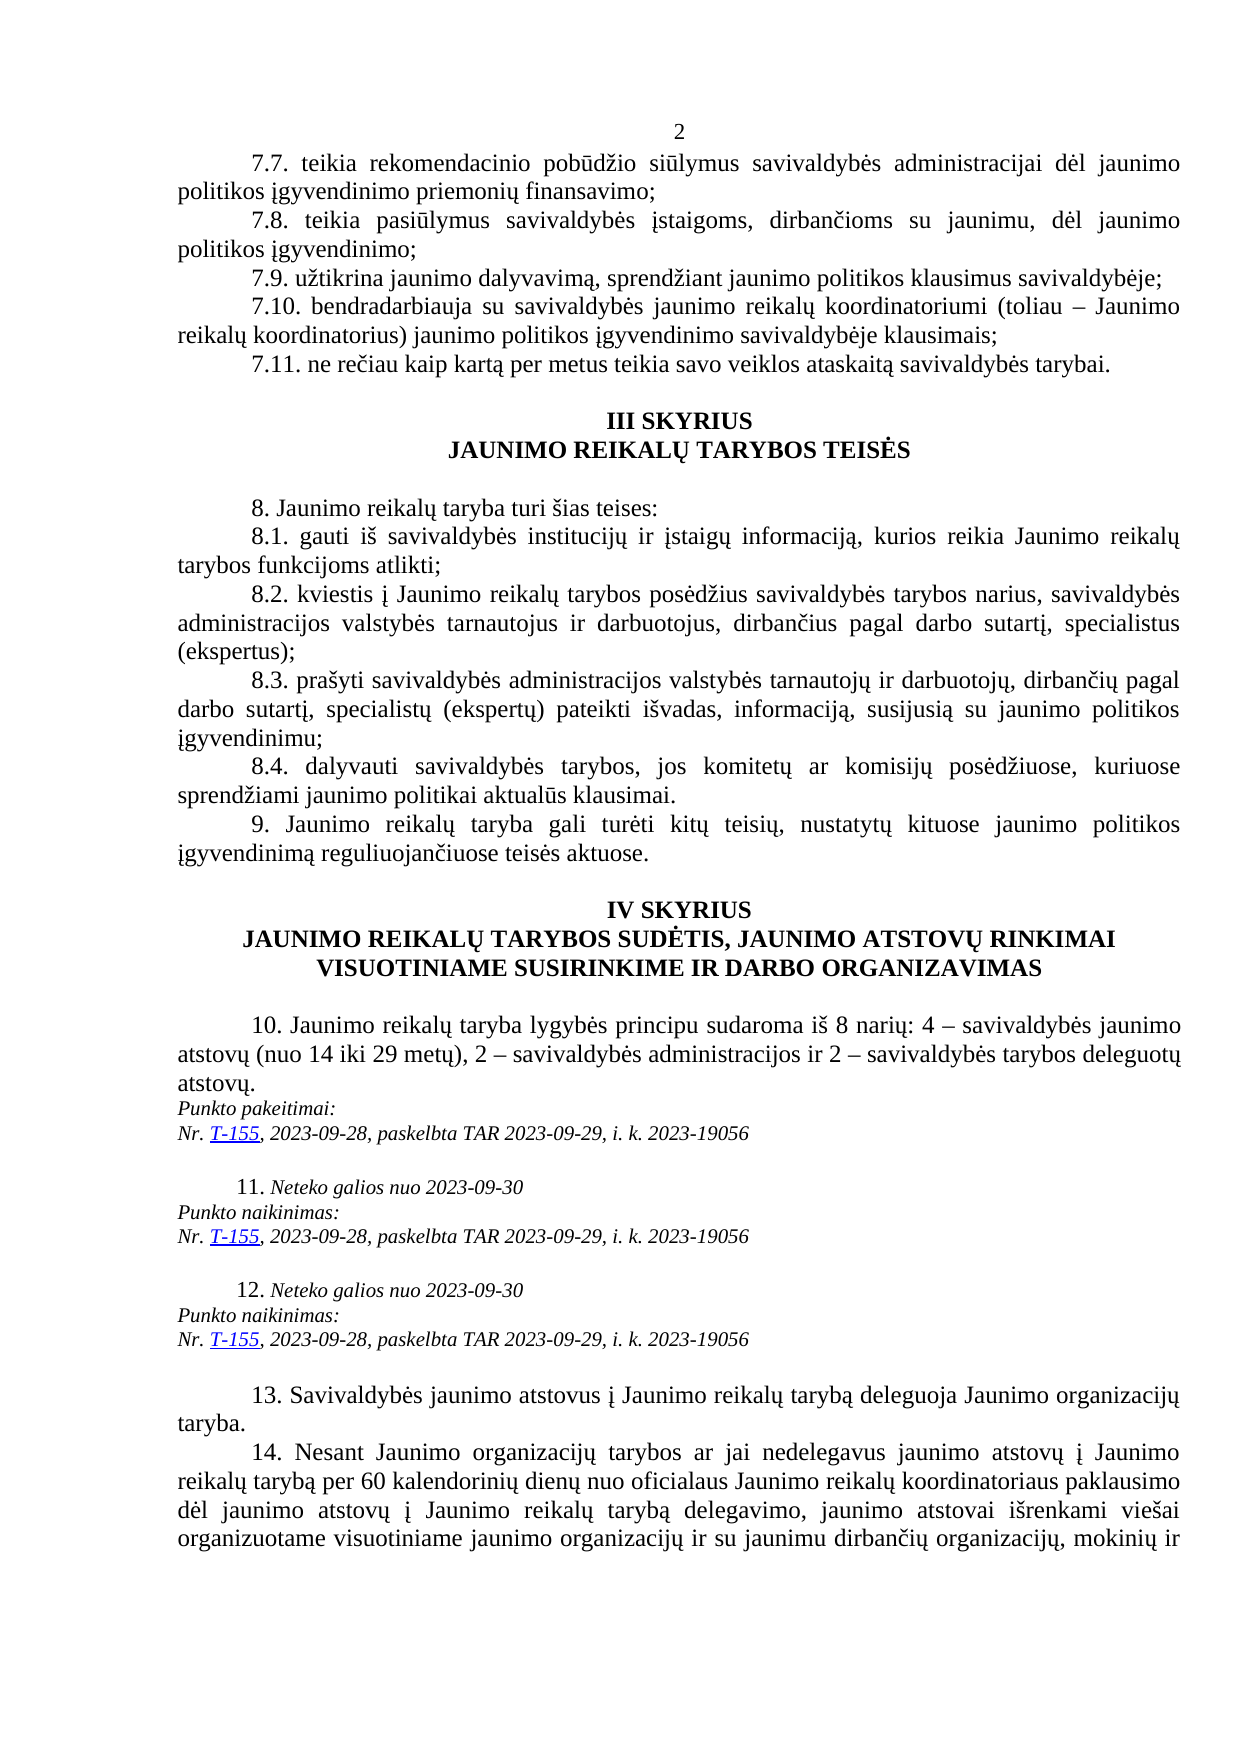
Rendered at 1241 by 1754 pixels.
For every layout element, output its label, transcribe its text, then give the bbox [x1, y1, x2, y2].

text 8.1. gauti iš savivaldybės institucijų ir įstaigų informaciją, kurios reikia Jaunimo reikalų tarybos funkcijoms atlikti; [177, 521, 1181, 579]
text 14. Nesant Jaunimo organizacijų tarybos ar jai nedelegavus jaunimo atstovų į Jaunimo reikalų tarybą per 60 kalendorinių dienų nuo oficialaus Jaunimo reikalų koordinatoriaus paklausimo dėl jaunimo atstovų į Jaunimo reikalų tarybą delegavimo, jaunimo atstovai išrenkami viešai organizuotame visuotiniame jaunimo organizacijų ir su jaunimu dirbančių organizacijų, mokinių ir [177, 1437, 1181, 1552]
text III SKYRIUS [177, 406, 1181, 435]
text 9. Jaunimo reikalų taryba gali turėti kitų teisių, nustatytų kituose jaunimo politikos įgyvendinimą reguliuojančiuose teisės aktuose. [177, 809, 1181, 866]
text 10. Jaunimo reikalų taryba lygybės principu sudaroma iš 8 narių: 4 – savivaldybės jaunimo atstovų (nuo 14 iki 29 metų), 2 – savivaldybės administracijos ir 2 – savivaldybės tarybos deleguotų atstovų. [177, 1010, 1181, 1096]
text JAUNIMO REIKALŲ TARYBOS TEISĖS [177, 435, 1181, 464]
text Nr. T-155, 2023-09-28, paskelbta TAR 2023-09-29, i. k. 2023-19056 [177, 1327, 1181, 1351]
text Punkto naikinimas: [177, 1199, 1181, 1224]
text Nr. T-155, 2023-09-28, paskelbta TAR 2023-09-29, i. k. 2023-19056 [177, 1120, 1181, 1144]
text IV SKYRIUS [177, 895, 1181, 924]
text 7.7. teikia rekomendacinio pobūdžio siūlymus savivaldybės administracijai dėl jaunimo politikos įgyvendinimo priemonių finansavimo; [177, 148, 1181, 205]
text Punkto pakeitimai: [177, 1096, 1181, 1120]
text 7.10. bendradarbiauja su savivaldybės jaunimo reikalų koordinatoriumi (toliau – Jaunimo reikalų koordinatorius) jaunimo politikos įgyvendinimo savivaldybėje klausimais; [177, 291, 1181, 349]
text JAUNIMO REIKALŲ TARYBOS SUDĖTIS, JAUNIMO ATSTOVŲ RINKIMAI VISUOTINIAME SUSIRINKIME IR DARBO ORGANIZAVIMAS [177, 924, 1181, 981]
text 8.4. dalyvauti savivaldybės tarybos, jos komitetų ar komisijų posėdžiuose, kuriuose sprendžiami jaunimo politikai aktualūs klausimai. [177, 751, 1181, 809]
text 8.3. prašyti savivaldybės administracijos valstybės tarnautojų ir darbuotojų, dirbančių pagal darbo sutartį, specialistų (ekspertų) pateikti išvadas, informaciją, susijusią su jaunimo politikos įgyvendinimu; [177, 665, 1181, 751]
text 13. Savivaldybės jaunimo atstovus į Jaunimo reikalų tarybą deleguoja Jaunimo organizacijų taryba. [177, 1380, 1181, 1437]
text 8.2. kviestis į Jaunimo reikalų tarybos posėdžius savivaldybės tarybos narius, savivaldybės administracijos valstybės tarnautojus ir darbuotojus, dirbančius pagal darbo sutartį, specialistus (ekspertus); [177, 579, 1181, 665]
text Nr. T-155, 2023-09-28, paskelbta TAR 2023-09-29, i. k. 2023-19056 [177, 1224, 1181, 1248]
text 8. Jaunimo reikalų taryba turi šias teises: [177, 493, 1181, 521]
text 11. Neteko galios nuo 2023-09-30 [177, 1173, 1181, 1199]
text 7.9. užtikrina jaunimo dalyvavimą, sprendžiant jaunimo politikos klausimus savivaldybėje; [177, 263, 1181, 291]
text 12. Neteko galios nuo 2023-09-30 [177, 1276, 1181, 1303]
text Punkto naikinimas: [177, 1303, 1181, 1327]
text 7.11. ne rečiau kaip kartą per metus teikia savo veiklos ataskaitą savivaldybės tarybai. [177, 349, 1181, 378]
text 7.8. teikia pasiūlymus savivaldybės įstaigoms, dirbančioms su jaunimu, dėl jaunimo politikos įgyvendinimo; [177, 205, 1181, 263]
